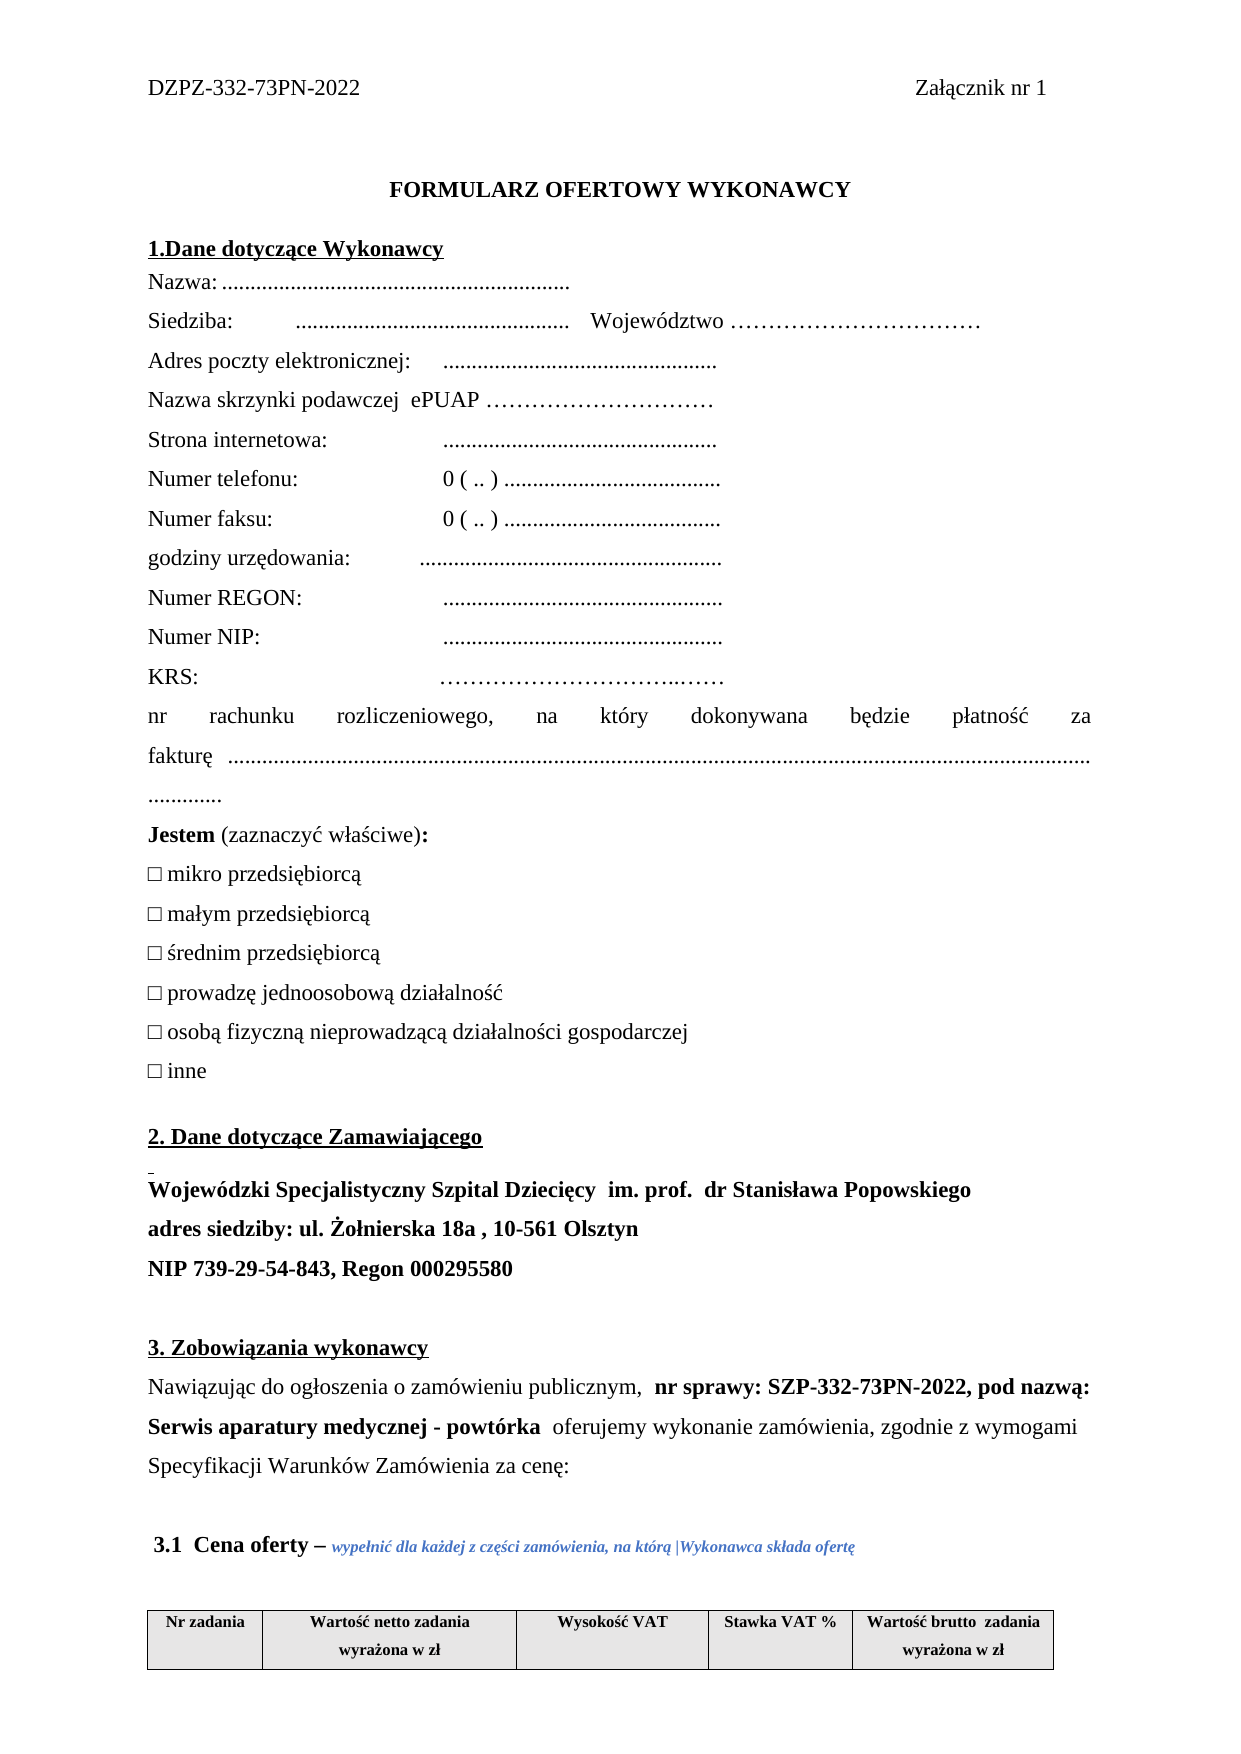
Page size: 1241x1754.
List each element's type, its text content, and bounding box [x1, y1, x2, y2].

text KRS: …………………………..…… [148, 663, 1093, 689]
text FORMULARZ OFERTOWY WYKONAWCY [148, 176, 1093, 203]
text Strona internetowa: ................................................ [148, 426, 1093, 452]
text □ małym przedsiębiorcą [148, 899, 1093, 926]
text Siedziba: ................................................ Województwo …………………………… [148, 307, 1093, 334]
text 2. Dane dotyczące Zamawiającego [148, 1123, 1093, 1150]
table_header Wartość netto zadania wyrażona w zł [263, 1611, 516, 1669]
text Numer faksu: 0 ( .. ) ...................................... [148, 505, 1093, 531]
text 3.1 Cena oferty – wypełnić dla każdej z części zamówienia, na którą |Wykonawca składa ofertę [148, 1531, 1093, 1558]
table_header Stawka VAT % [709, 1611, 852, 1669]
text Nazwa: ............................................................. [148, 268, 1093, 294]
text □ inne [148, 1057, 1093, 1084]
text adres siedziby: ul. Żołnierska 18a , 10-561 Olsztyn [148, 1216, 1093, 1242]
text Nazwa skrzynki podawczej ePUAP ………………………… [148, 386, 1093, 413]
table_header Wysokość VAT [517, 1611, 708, 1669]
text Adres poczty elektronicznej: ................................................ [148, 347, 1093, 373]
text □ osobą fizyczną nieprowadzącą działalności gospodarczej [148, 1018, 1093, 1044]
text Numer REGON: ................................................. [148, 584, 1093, 610]
text □ prowadzę jednoosobową działalność [148, 978, 1093, 1005]
text Nawiązując do ogłoszenia o zamówieniu publicznym, nr sprawy: SZP-332-73PN-2022, pod nazwą: Serwis aparatury medycznej - powtórka oferujemy wykonanie zamówienia, zgodnie z wymogami Specyfikacji Warunków Zamówienia za cenę: [148, 1373, 1093, 1479]
text NIP 739-29-54-843, Regon 000295580 [148, 1255, 1093, 1281]
text □ średnim przedsiębiorcą [148, 939, 1093, 965]
text Numer NIP: ................................................. [148, 623, 1093, 649]
text 1.Dane dotyczące Wykonawcy [148, 235, 1093, 262]
text □ mikro przedsiębiorcą [148, 860, 1093, 886]
text 3. Zobowiązania wykonawcy [148, 1334, 1093, 1360]
text Numer telefonu: 0 ( .. ) ...................................... [148, 465, 1093, 492]
table_header Nr zadania [148, 1611, 262, 1669]
text Wojewódzki Specjalistyczny Szpital Dziecięcy im. prof. dr Stanisława Popowskiego [148, 1176, 1093, 1202]
text nr rachunku rozliczeniowego, na który dokonywana będzie płatność za fakturę .................................................................................................................................................................... [148, 702, 1093, 807]
table_header Wartość brutto zadania wyrażona w zł [853, 1611, 1053, 1669]
text Jestem (zaznaczyć właściwe): [148, 821, 1093, 847]
text godziny urzędowania: ..................................................... [148, 544, 1093, 571]
